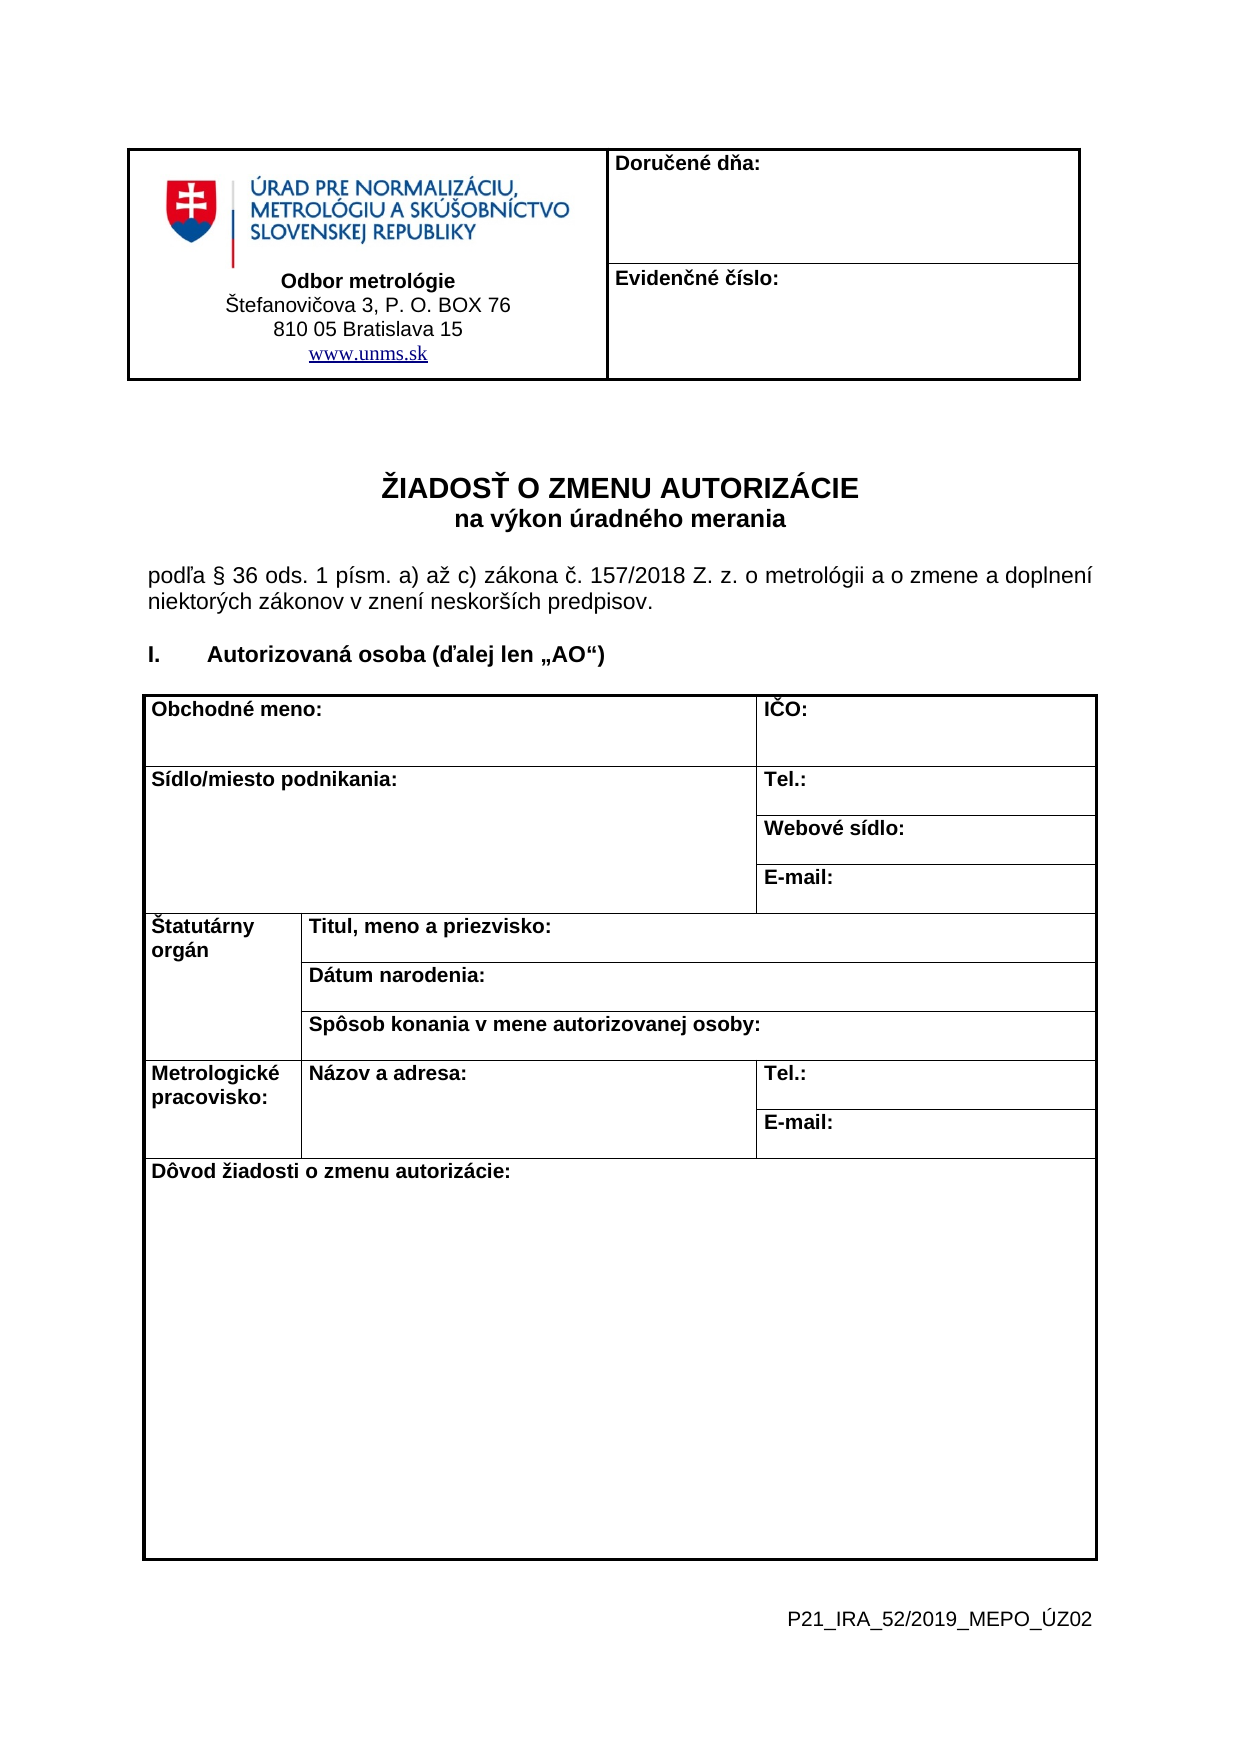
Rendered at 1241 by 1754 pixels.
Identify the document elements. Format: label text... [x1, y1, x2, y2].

table_header Obchodné meno: [146, 697, 756, 766]
table_cell Evidenčné číslo: [609, 264, 1078, 378]
table_cell Tel.: [757, 1061, 1095, 1108]
table_cell Názov a adresa: [302, 1061, 756, 1157]
text ŽIADOSŤ O ZMENU AUTORIZÁCIE [148, 471, 1093, 504]
table_header Odbor metrológie Štefanovičova 3, P. O. BOX 76 810 05 Bratislava 15 www.unms.sk [130, 151, 606, 378]
table_cell Metrologické pracovisko: [146, 1061, 301, 1157]
table_header IČO: [757, 697, 1095, 766]
table_cell Štatutárny orgán [146, 914, 301, 1059]
table_cell Titul, meno a priezvisko: [302, 914, 1095, 962]
text podľa § 36 ods. 1 písm. a) až c) zákona č. 157/2018 Z. z. o metrológii a o zmene a doplnení niektorých zákonov v znení neskorších predpisov. [148, 562, 1093, 614]
subtitle na výkon úradného merania [148, 504, 1093, 533]
table_header Doručené dňa: [609, 151, 1078, 263]
table_cell E-mail: [757, 865, 1095, 913]
table_cell E-mail: [757, 1110, 1095, 1157]
table_cell Spôsob konania v mene autorizovanej osoby: [302, 1012, 1095, 1059]
table_cell Dôvod žiadosti o zmenu autorizácie: [146, 1159, 1095, 1558]
table_cell Sídlo/miesto podnikania: [146, 767, 756, 913]
table_cell Dátum narodenia: [302, 963, 1095, 1011]
table_cell Tel.: [757, 767, 1095, 815]
list Autorizovaná osoba (ďalej len „AO“) [148, 641, 1093, 667]
table_cell Webové sídlo: [757, 816, 1095, 864]
table_header [1081, 148, 1112, 378]
